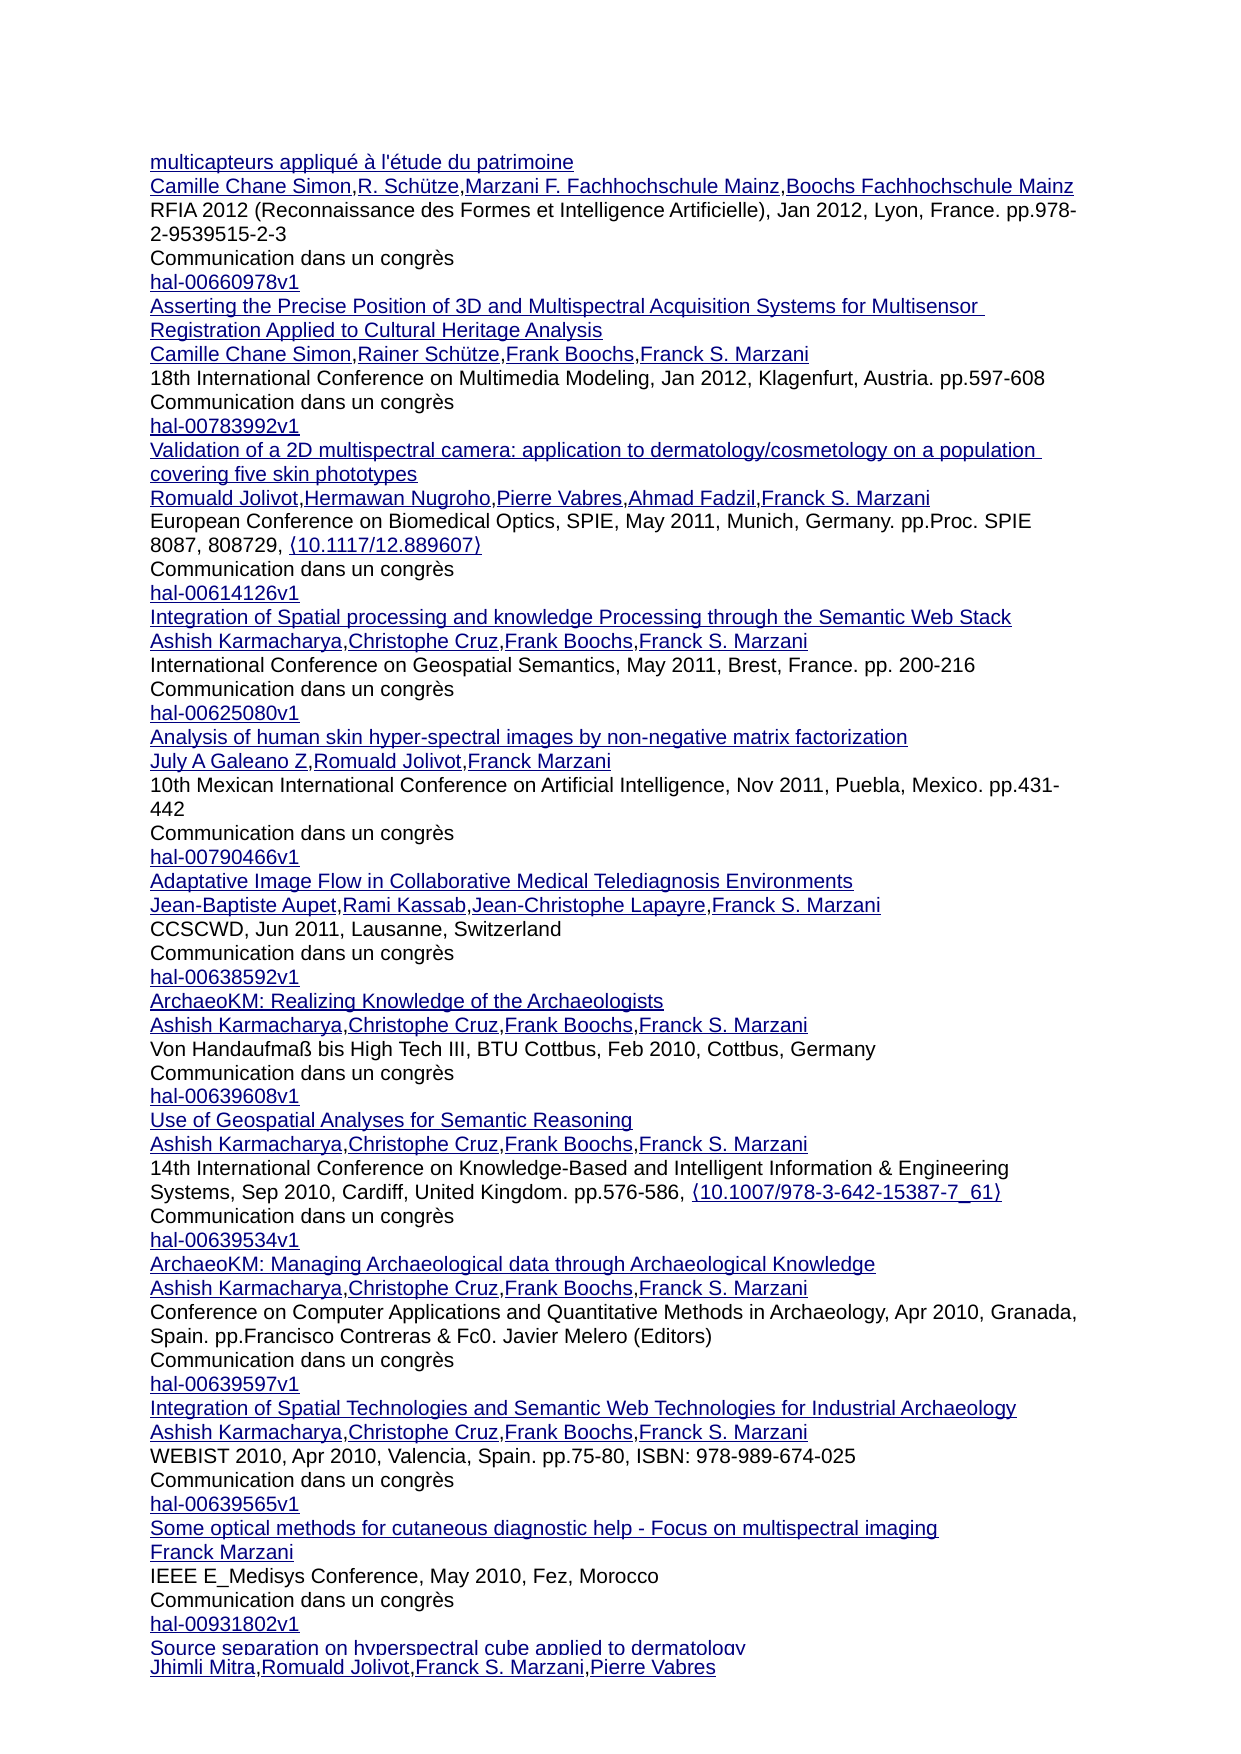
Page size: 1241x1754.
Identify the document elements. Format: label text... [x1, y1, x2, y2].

table_cell Validation of a 2D multispectral camera: application to dermatology/cosmetology on a population covering five skin phototypes Romuald Jolivot,Hermawan Nugroho,Pierre Vabres,Ahmad Fadzil,Franck S. Marzani European Conference on Biomedical Optics, SPIE, May 2011, Munich, Germany. pp.Proc. SPIE 8087, 808729, ⟨10.1117/12.889607⟩ Communication dans un congrès hal-00614126v1 [150, 438, 1090, 605]
table_cell Repérage précis de caméras multispectrales et de scanners 3D pour le recalage de données multicapteurs appliqué à l'étude du patrimoine Camille Chane Simon,R. Schütze,Marzani F. Fachhochschule Mainz,Boochs Fachhochschule Mainz RFIA 2012 (Reconnaissance des Formes et Intelligence Artificielle), Jan 2012, Lyon, France. pp.978-2-9539515-2-3 Communication dans un congrès hal-00660978v1 [150, 150, 1090, 294]
table_cell Use of Geospatial Analyses for Semantic Reasoning Ashish Karmacharya,Christophe Cruz,Frank Boochs,Franck S. Marzani 14th International Conference on Knowledge-Based and Intelligent Information & Engineering Systems, Sep 2010, Cardiff, United Kingdom. pp.576-586, ⟨10.1007/978-3-642-15387-7_61⟩ Communication dans un congrès hal-00639534v1 [150, 1108, 1090, 1252]
table_cell Analysis of human skin hyper-spectral images by non-negative matrix factorization July A Galeano Z,Romuald Jolivot,Franck Marzani 10th Mexican International Conference on Artificial Intelligence, Nov 2011, Puebla, Mexico. pp.431-442 Communication dans un congrès hal-00790466v1 [150, 725, 1090, 869]
table_cell ArchaeoKM: Managing Archaeological data through Archaeological Knowledge Ashish Karmacharya,Christophe Cruz,Frank Boochs,Franck S. Marzani Conference on Computer Applications and Quantitative Methods in Archaeology, Apr 2010, Granada, Spain. pp.Francisco Contreras & Fc0. Javier Melero (Editors) Communication dans un congrès hal-00639597v1 [150, 1252, 1090, 1396]
table_cell Adaptative Image Flow in Collaborative Medical Telediagnosis Environments Jean-Baptiste Aupet,Rami Kassab,Jean-Christophe Lapayre,Franck S. Marzani CCSCWD, Jun 2011, Lausanne, Switzerland Communication dans un congrès hal-00638592v1 [150, 869, 1090, 988]
table_cell Source separation on hyperspectral cube applied to dermatology Jhimli Mitra,Romuald Jolivot,Franck S. Marzani,Pierre Vabres [150, 1635, 1090, 1679]
table_cell Asserting the Precise Position of 3D and Multispectral Acquisition Systems for Multisensor Registration Applied to Cultural Heritage Analysis Camille Chane Simon,Rainer Schütze,Frank Boochs,Franck S. Marzani 18th International Conference on Multimedia Modeling, Jan 2012, Klagenfurt, Austria. pp.597-608 Communication dans un congrès hal-00783992v1 [150, 294, 1090, 437]
table_cell Integration of Spatial processing and knowledge Processing through the Semantic Web Stack Ashish Karmacharya,Christophe Cruz,Frank Boochs,Franck S. Marzani International Conference on Geospatial Semantics, May 2011, Brest, France. pp. 200-216 Communication dans un congrès hal-00625080v1 [150, 605, 1090, 725]
table_cell Some optical methods for cutaneous diagnostic help - Focus on multispectral imaging Franck Marzani IEEE E_Medisys Conference, May 2010, Fez, Morocco Communication dans un congrès hal-00931802v1 [150, 1516, 1090, 1635]
table_cell Integration of Spatial Technologies and Semantic Web Technologies for Industrial Archaeology Ashish Karmacharya,Christophe Cruz,Frank Boochs,Franck S. Marzani WEBIST 2010, Apr 2010, Valencia, Spain. pp.75-80, ISBN: 978-989-674-025 Communication dans un congrès hal-00639565v1 [150, 1396, 1090, 1516]
table_cell ArchaeoKM: Realizing Knowledge of the Archaeologists Ashish Karmacharya,Christophe Cruz,Frank Boochs,Franck S. Marzani Von Handaufmaß bis High Tech III, BTU Cottbus, Feb 2010, Cottbus, Germany Communication dans un congrès hal-00639608v1 [150, 989, 1090, 1108]
